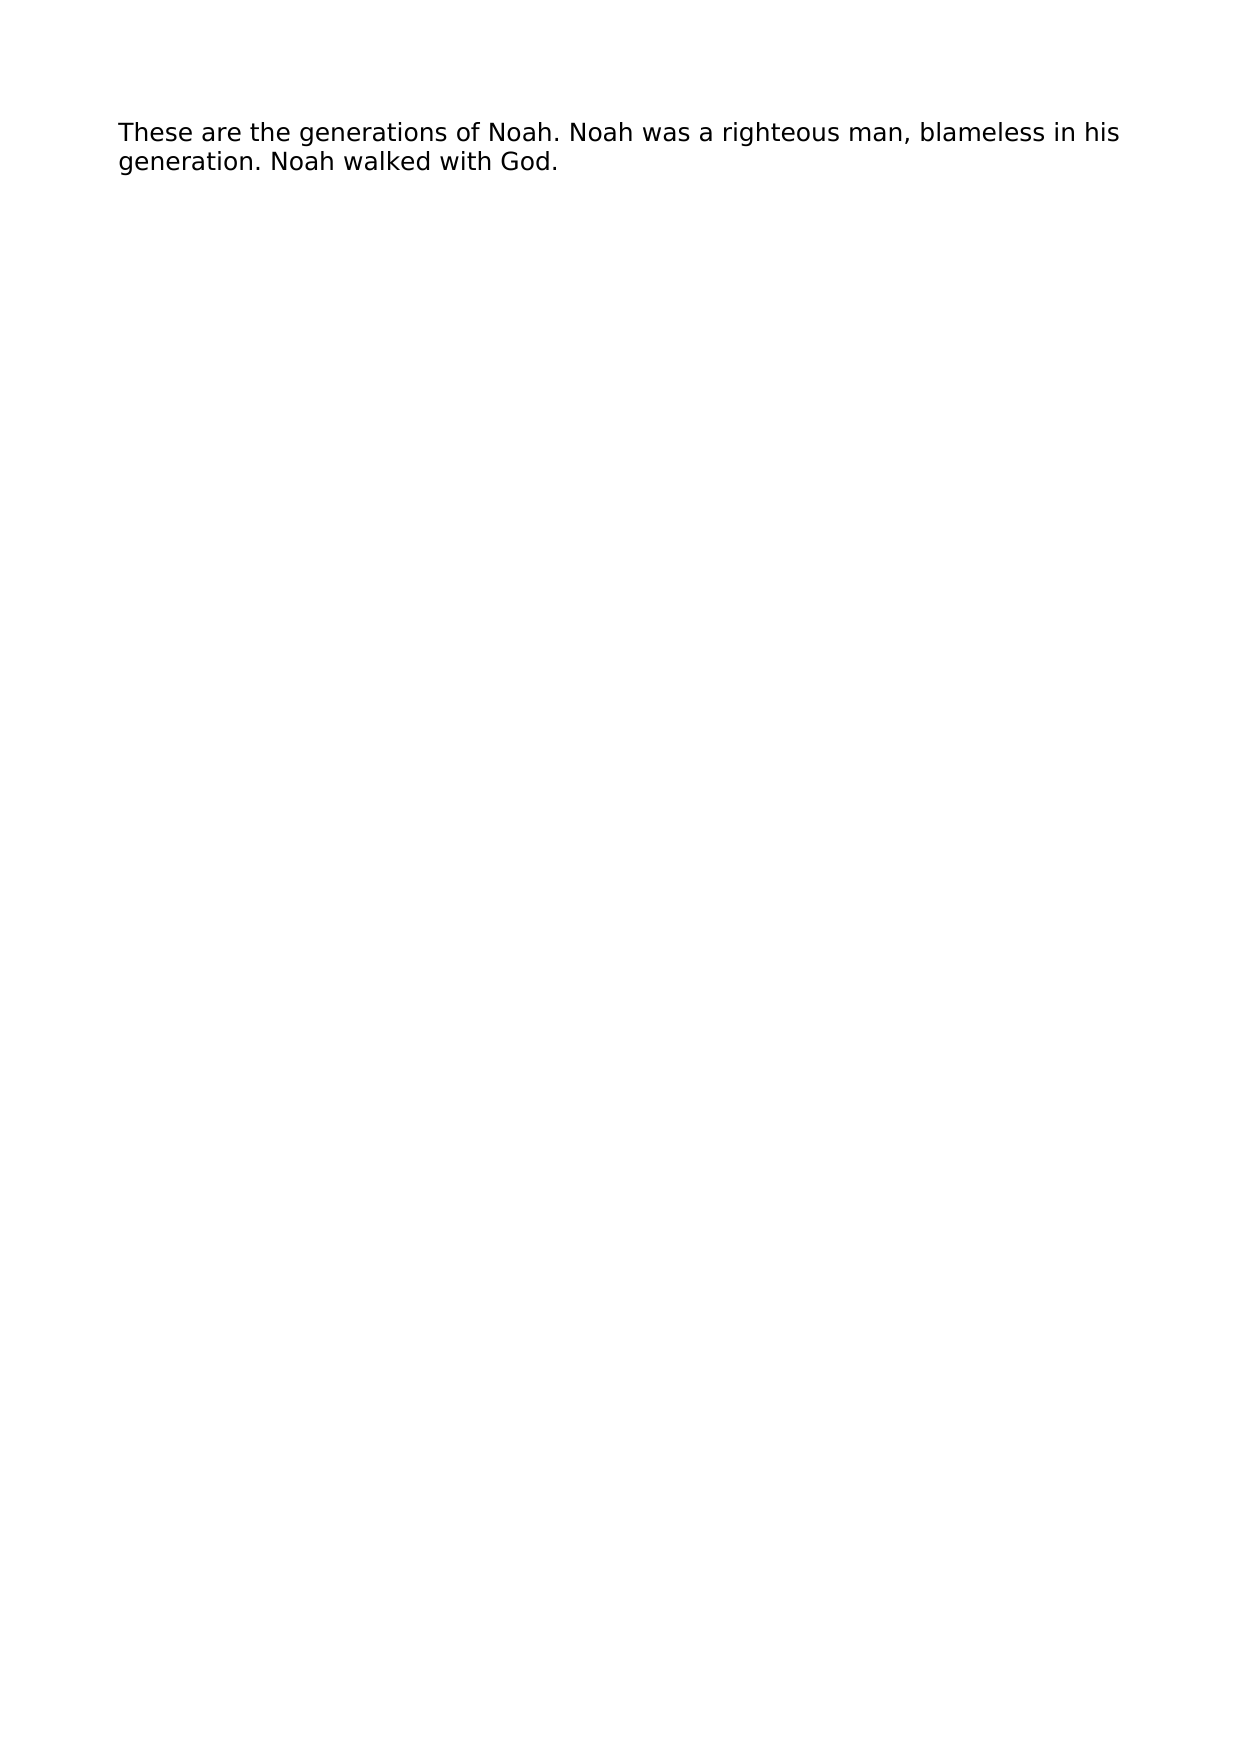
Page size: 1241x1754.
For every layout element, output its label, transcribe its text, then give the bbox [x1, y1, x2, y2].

text These are the generations of Noah. Noah was a righteous man, blameless in his generation. Noah walked with God. [118, 118, 1122, 176]
